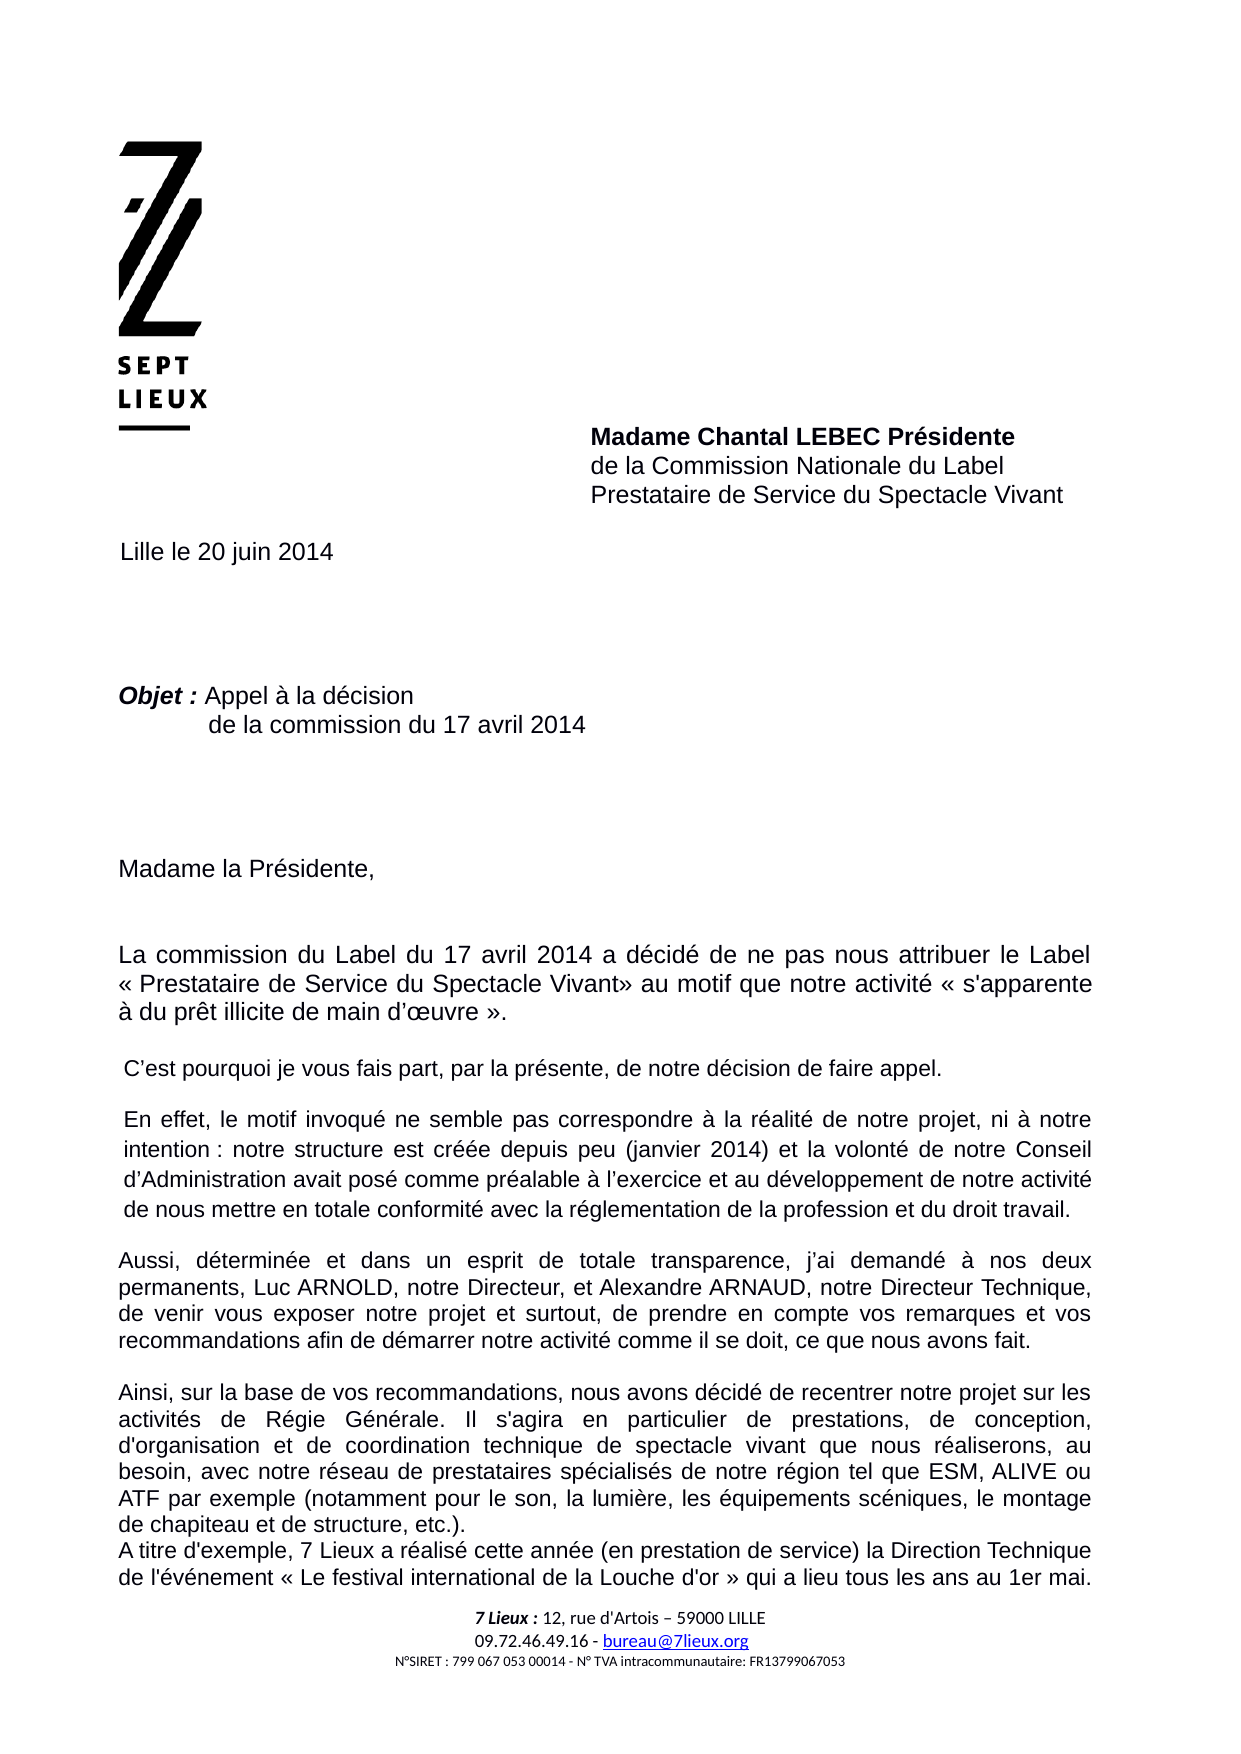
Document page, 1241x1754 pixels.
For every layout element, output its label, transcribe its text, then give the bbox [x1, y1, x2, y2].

text A titre d'exemple, 7 Lieux a réalisé cette année (en prestation de service) la Direction Technique de l'événement « Le festival international de la Louche d'or » qui a lieu tous les ans au 1er mai. [118, 1537, 1093, 1590]
text Prestataire de Service du Spectacle Vivant [590, 480, 1093, 508]
picture [107, 127, 218, 444]
text de la commission du 17 avril 2014 [118, 710, 1093, 738]
text La commission du Label du 17 avril 2014 a décidé de ne pas nous attribuer le Label « Prestataire de Service du Spectacle Vivant» au motif que notre activité « s'apparente à du prêt illicite de main d’œuvre ». [118, 940, 1093, 1026]
text Ainsi, sur la base de vos recommandations, nous avons décidé de recentrer notre projet sur les activités de Régie Générale. Il s'agira en particulier de prestations, de conception, d'organisation et de coordination technique de spectacle vivant que nous réaliserons, au besoin, avec notre réseau de prestataires spécialisés de notre région tel que ESM, ALIVE ou ATF par exemple (notamment pour le son, la lumière, les équipements scéniques, le montage de chapiteau et de structure, etc.). [118, 1379, 1093, 1537]
text Lille le 20 juin 2014 [120, 537, 1093, 566]
text Aussi, déterminée et dans un esprit de totale transparence, j’ai demandé à nos deux permanents, Luc ARNOLD, notre Directeur, et Alexandre ARNAUD, notre Directeur Technique, de venir vous exposer notre projet et surtout, de prendre en compte vos remarques et vos recommandations afin de démarrer notre activité comme il se doit, ce que nous avons fait. [118, 1247, 1093, 1353]
text En effet, le motif invoqué ne semble pas correspondre à la réalité de notre projet, ni à notre intention : notre structure est créée depuis peu (janvier 2014) et la volonté de notre Conseil d’Administration avait posé comme préalable à l’exercice et au développement de notre activité de nous mettre en totale conformité avec la réglementation de la profession et du droit travail. [123, 1106, 1093, 1223]
text C’est pourquoi je vous fais part, par la présente, de notre décision de faire appel. [123, 1055, 1093, 1081]
text Madame Chantal LEBEC Présidente [590, 422, 1093, 451]
text de la Commission Nationale du Label [590, 451, 1093, 480]
text Objet : Appel à la décision [118, 681, 1093, 710]
text Madame la Présidente, [118, 853, 1093, 882]
